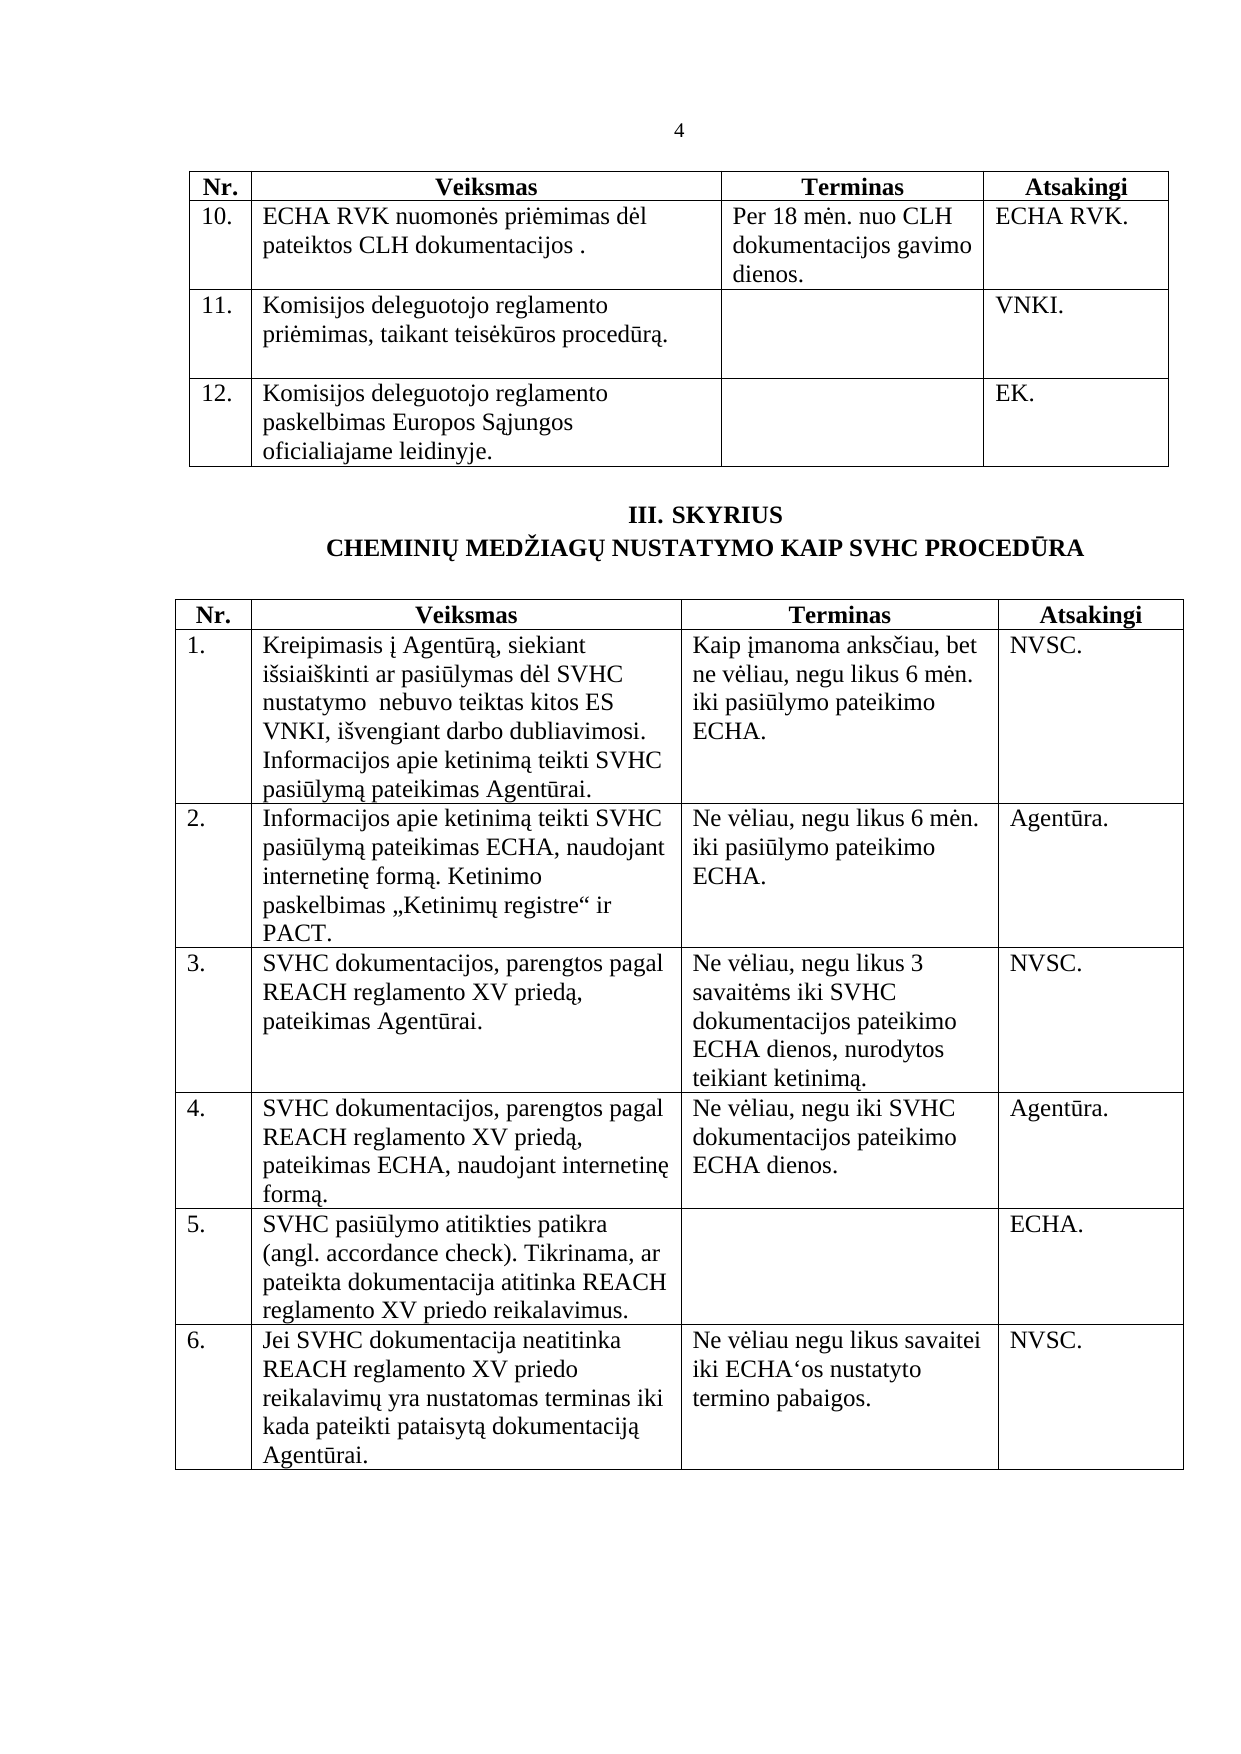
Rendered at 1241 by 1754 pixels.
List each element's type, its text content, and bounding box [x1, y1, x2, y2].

table_header Veiksmas [252, 600, 681, 629]
table_cell [722, 379, 983, 466]
table_cell VNKI. [984, 290, 1168, 377]
table_cell NVSC. [999, 630, 1183, 802]
table_cell 4. [176, 1093, 251, 1208]
table_header Atsakingi [984, 172, 1168, 200]
table_cell SVHC dokumentacijos, parengtos pagal REACH reglamento XV priedą, pateikimas Agentūrai. [252, 948, 681, 1092]
text III. SKYRIUS [229, 500, 1181, 529]
table_header Atsakingi [999, 600, 1183, 629]
table_cell [682, 1209, 998, 1324]
table_cell NVSC. [999, 1325, 1183, 1469]
table_cell Ne vėliau, negu likus 3 savaitėms iki SVHC dokumentacijos pateikimo ECHA dienos, nurodytos teikiant ketinimą. [682, 948, 998, 1092]
table_cell Kreipimasis į Agentūrą, siekiant išsiaiškinti ar pasiūlymas dėl SVHC nustatymo nebuvo teiktas kitos ES VNKI, išvengiant darbo dubliavimosi. Informacijos apie ketinimą teikti SVHC pasiūlymą pateikimas Agentūrai. [252, 630, 681, 802]
table_cell Kaip įmanoma anksčiau, bet ne vėliau, negu likus 6 mėn. iki pasiūlymo pateikimo ECHA. [682, 630, 998, 802]
table_header Nr. [176, 600, 251, 629]
table_cell Komisijos deleguotojo reglamento priėmimas, taikant teisėkūros procedūrą. [252, 290, 721, 377]
table_cell Ne vėliau negu likus savaitei iki ECHA‘os nustatyto termino pabaigos. [682, 1325, 998, 1469]
table_cell NVSC. [999, 948, 1183, 1092]
table_header Veiksmas [252, 172, 721, 200]
table_cell Agentūra. [999, 1093, 1183, 1208]
table_cell Jei SVHC dokumentacija neatitinka REACH reglamento XV priedo reikalavimų yra nustatomas terminas iki kada pateikti pataisytą dokumentaciją Agentūrai. [252, 1325, 681, 1469]
table_cell 2. [176, 804, 251, 947]
table_cell Ne vėliau, negu iki SVHC dokumentacijos pateikimo ECHA dienos. [682, 1093, 998, 1208]
table_header Terminas [682, 600, 998, 629]
table_cell Per 18 mėn. nuo CLH dokumentacijos gavimo dienos. [722, 201, 983, 289]
table_cell 1. [176, 630, 251, 802]
table_cell 12. [190, 379, 251, 466]
table_cell SVHC dokumentacijos, parengtos pagal REACH reglamento XV priedą, pateikimas ECHA, naudojant internetinę formą. [252, 1093, 681, 1208]
table_cell 11. [190, 290, 251, 377]
table_cell Informacijos apie ketinimą teikti SVHC pasiūlymą pateikimas ECHA, naudojant internetinę formą. Ketinimo paskelbimas „Ketinimų registre“ ir PACT. [252, 804, 681, 947]
table_cell 6. [176, 1325, 251, 1469]
table_cell 3. [176, 948, 251, 1092]
table_header Terminas [722, 172, 983, 200]
table_cell SVHC pasiūlymo atitikties patikra (angl. accordance check). Tikrinama, ar pateikta dokumentacija atitinka REACH reglamento XV priedo reikalavimus. [252, 1209, 681, 1324]
table_cell Komisijos deleguotojo reglamento paskelbimas Europos Sąjungos oficialiajame leidinyje. [252, 379, 721, 466]
table_cell Agentūra. [999, 804, 1183, 947]
table_cell Ne vėliau, negu likus 6 mėn. iki pasiūlymo pateikimo ECHA. [682, 804, 998, 947]
table_header Nr. [190, 172, 251, 200]
table_cell ECHA. [999, 1209, 1183, 1324]
text CHEMINIŲ MEDŽIAGŲ NUSTATYMO KAIP SVHC PROCEDŪRA [229, 533, 1181, 562]
table_cell 5. [176, 1209, 251, 1324]
table_cell EK. [984, 379, 1168, 466]
table_cell ECHA RVK. [984, 201, 1168, 289]
table_cell 10. [190, 201, 251, 289]
table_cell ECHA RVK nuomonės priėmimas dėl pateiktos CLH dokumentacijos . [252, 201, 721, 289]
table_cell [722, 290, 983, 377]
